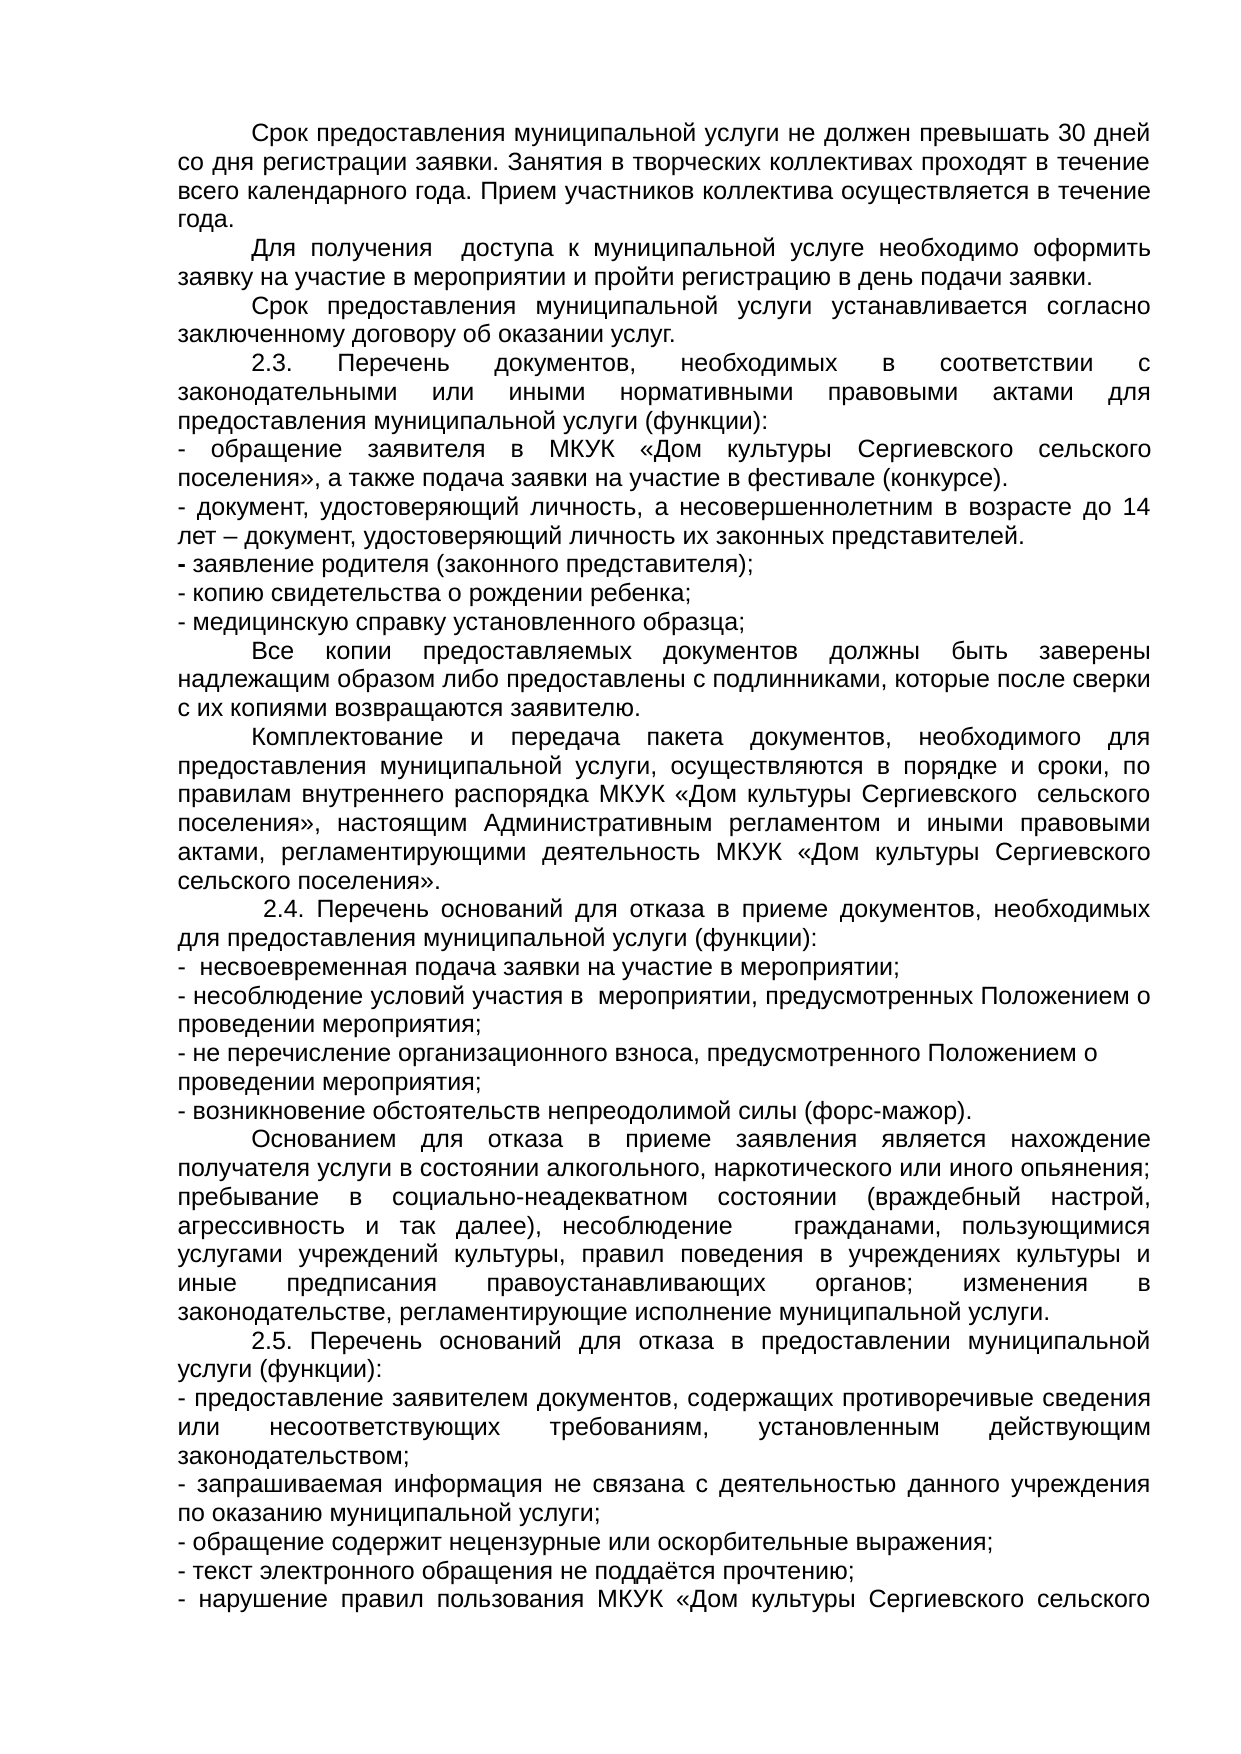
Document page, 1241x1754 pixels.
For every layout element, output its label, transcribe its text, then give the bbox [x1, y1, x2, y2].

text - предоставление заявителем документов, содержащих противоречивые сведения или несоответствующих требованиям, установленным действующим законодательством; [177, 1383, 1152, 1469]
text - несвоевременная подача заявки на участие в мероприятии; [177, 952, 1152, 981]
text - возникновение обстоятельств непреодолимой силы (форс-мажор). [177, 1096, 1152, 1124]
text Срок предоставления муниципальной услуги не должен превышать 30 дней со дня регистрации заявки. Занятия в творческих коллективах проходят в течение всего календарного года. Прием участников коллектива осуществляется в течение года. [177, 118, 1152, 233]
text - документ, удостоверяющий личность, а несовершеннолетним в возрасте до 14 лет – документ, удостоверяющий личность их законных представителей. [177, 492, 1152, 549]
text - медицинскую справку установленного образца; [177, 607, 1152, 636]
text - копию свидетельства о рождении ребенка; [177, 578, 1152, 607]
text 2.5. Перечень оснований для отказа в предоставлении муниципальной услуги (функции): [177, 1326, 1152, 1383]
text Основанием для отказа в приеме заявления является нахождение получателя услуги в состоянии алкогольного, наркотического или иного опьянения; пребывание в социально-неадекватном состоянии (враждебный настрой, агрессивность и так далее), несоблюдение гражданами, пользующимися услугами учреждений культуры, правил поведения в учреждениях культуры и иные предписания правоустанавливающих органов; изменения в законодательстве, регламентирующие исполнение муниципальной услуги. [177, 1124, 1152, 1326]
text - заявление родителя (законного представителя); [177, 549, 1152, 578]
text - нарушение правил пользования МКУК «Дом культуры Сергиевского сельского [177, 1584, 1152, 1613]
text Комплектование и передача пакета документов, необходимого для предоставления муниципальной услуги, осуществляются в порядке и сроки, по правилам внутреннего распорядка МКУК «Дом культуры Сергиевского сельского поселения», настоящим Административным регламентом и иными правовыми актами, регламентирующими деятельность МКУК «Дом культуры Сергиевского сельского поселения». [177, 722, 1152, 894]
text 2.4. Перечень оснований для отказа в приеме документов, необходимых для предоставления муниципальной услуги (функции): [177, 894, 1152, 952]
text - не перечисление организационного взноса, предусмотренного Положением о проведении мероприятия; [177, 1038, 1152, 1096]
text - текст электронного обращения не поддаётся прочтению; [177, 1556, 1152, 1584]
text 2.3. Перечень документов, необходимых в соответствии с законодательными или иными нормативными правовыми актами для предоставления муниципальной услуги (функции): [177, 348, 1152, 434]
text Все копии предоставляемых документов должны быть заверены надлежащим образом либо предоставлены с подлинниками, которые после сверки с их копиями возвращаются заявителю. [177, 636, 1152, 722]
text Срок предоставления муниципальной услуги устанавливается согласно заключенному договору об оказании услуг. [177, 291, 1152, 348]
text Для получения доступа к муниципальной услуге необходимо оформить заявку на участие в мероприятии и пройти регистрацию в день подачи заявки. [177, 233, 1152, 291]
text - обращение заявителя в МКУК «Дом культуры Сергиевского сельского поселения», а также подача заявки на участие в фестивале (конкурсе). [177, 434, 1152, 492]
text - запрашиваемая информация не связана с деятельностью данного учреждения по оказанию муниципальной услуги; [177, 1469, 1152, 1527]
text - несоблюдение условий участия в мероприятии, предусмотренных Положением о проведении мероприятия; [177, 981, 1152, 1038]
text - обращение содержит нецензурные или оскорбительные выражения; [177, 1527, 1152, 1556]
